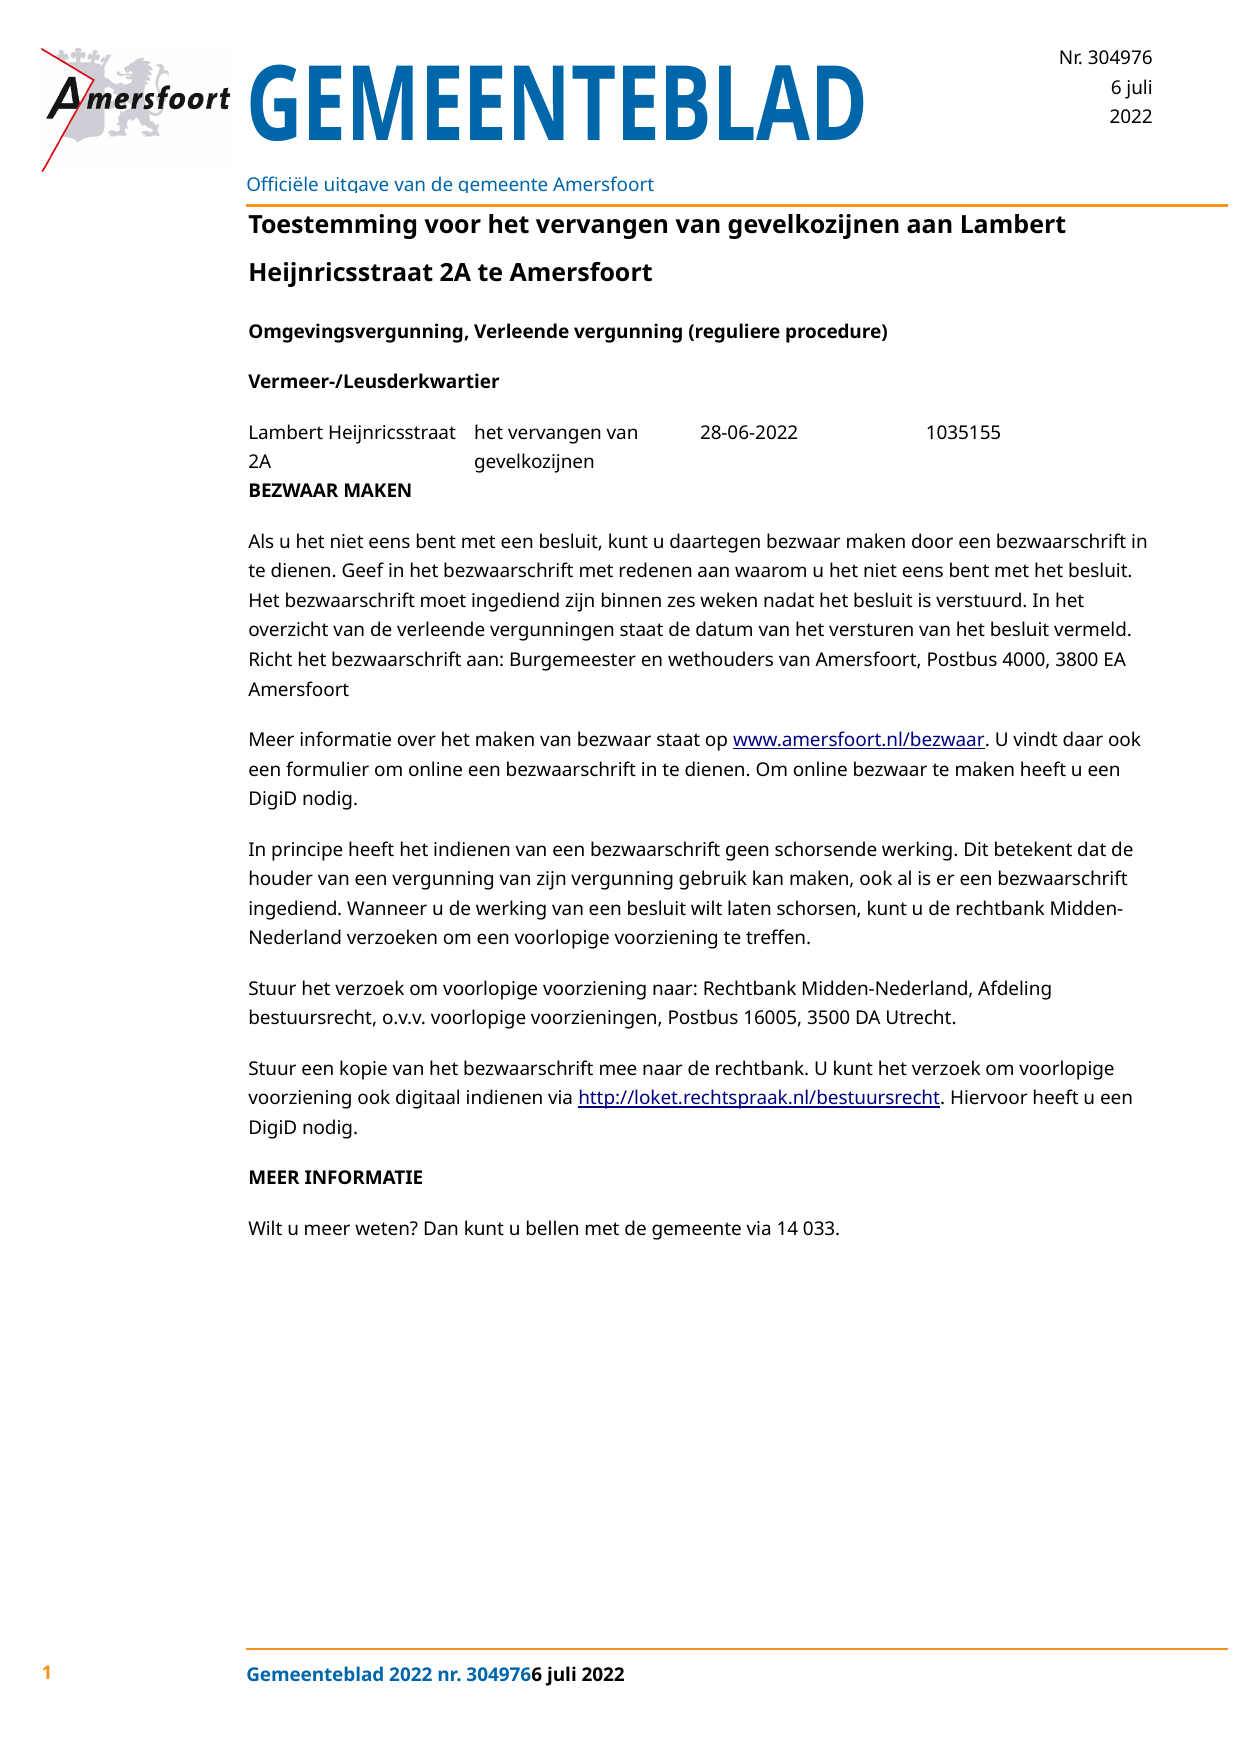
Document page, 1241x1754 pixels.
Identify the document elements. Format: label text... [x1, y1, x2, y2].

text In principe heeft het indienen van een bezwaarschrift geen schorsende werking. Dit betekent dat de houder van een vergunning van zijn vergunning gebruik kan maken, ook al is er een bezwaarschrift ingediend. Wanneer u de werking van een besluit wilt laten schorsen, kunt u de rechtbank Midden-Nederland verzoeken om een voorlopige voorziening te treffen. [248, 836, 1152, 950]
table_header het vervangen van gevelkozijnen [474, 419, 700, 474]
text Vermeer-/Leusderkwartier [248, 368, 1152, 394]
text Omgevingsvergunning, Verleende vergunning (reguliere procedure) [248, 318, 1152, 344]
text Meer informatie over het maken van bezwaar staat op www.amersfoort.nl/bezwaar. U vindt daar ook een formulier om online een bezwaarschrift in te dienen. Om online bezwaar te maken heeft u een DigiD nodig. [248, 726, 1152, 811]
table_header 1035155 [926, 419, 1152, 474]
table_header Lambert Heijnricsstraat 2A [248, 419, 474, 474]
text Als u het niet eens bent met een besluit, kunt u daartegen bezwaar maken door een bezwaarschrift in te dienen. Geef in het bezwaarschrift met redenen aan waarom u het niet eens bent met het besluit. Het bezwaarschrift moet ingediend zijn binnen zes weken nadat het besluit is verstuurd. In het overzicht van de verleende vergunningen staat de datum van het versturen van het besluit vermeld. Richt het bezwaarschrift aan: Burgemeester en wethouders van Amersfoort, Postbus 4000, 3800 EA Amersfoort [248, 528, 1152, 701]
text Stuur het verzoek om voorlopige voorziening naar: Rechtbank Midden-Nederland, Afdeling bestuursrecht, o.v.v. voorlopige voorzieningen, Postbus 16005, 3500 DA Utrecht. [248, 975, 1152, 1030]
text Toestemming voor het vervangen van gevelkozijnen aan Lambert Heijnricsstraat 2A te Amersfoort [248, 207, 1152, 288]
picture [41, 47, 231, 172]
table_header 28-06-2022 [700, 419, 926, 474]
text BEZWAAR MAKEN [248, 477, 1152, 503]
text Stuur een kopie van het bezwaarschrift mee naar de rechtbank. U kunt het verzoek om voorlopige voorziening ook digitaal indienen via http://loket.rechtspraak.nl/bestuursrecht. Hiervoor heeft u een DigiD nodig. [248, 1055, 1152, 1140]
text MEER INFORMATIE [248, 1164, 1152, 1190]
text Wilt u meer weten? Dan kunt u bellen met de gemeente via 14 033. [248, 1215, 1152, 1241]
